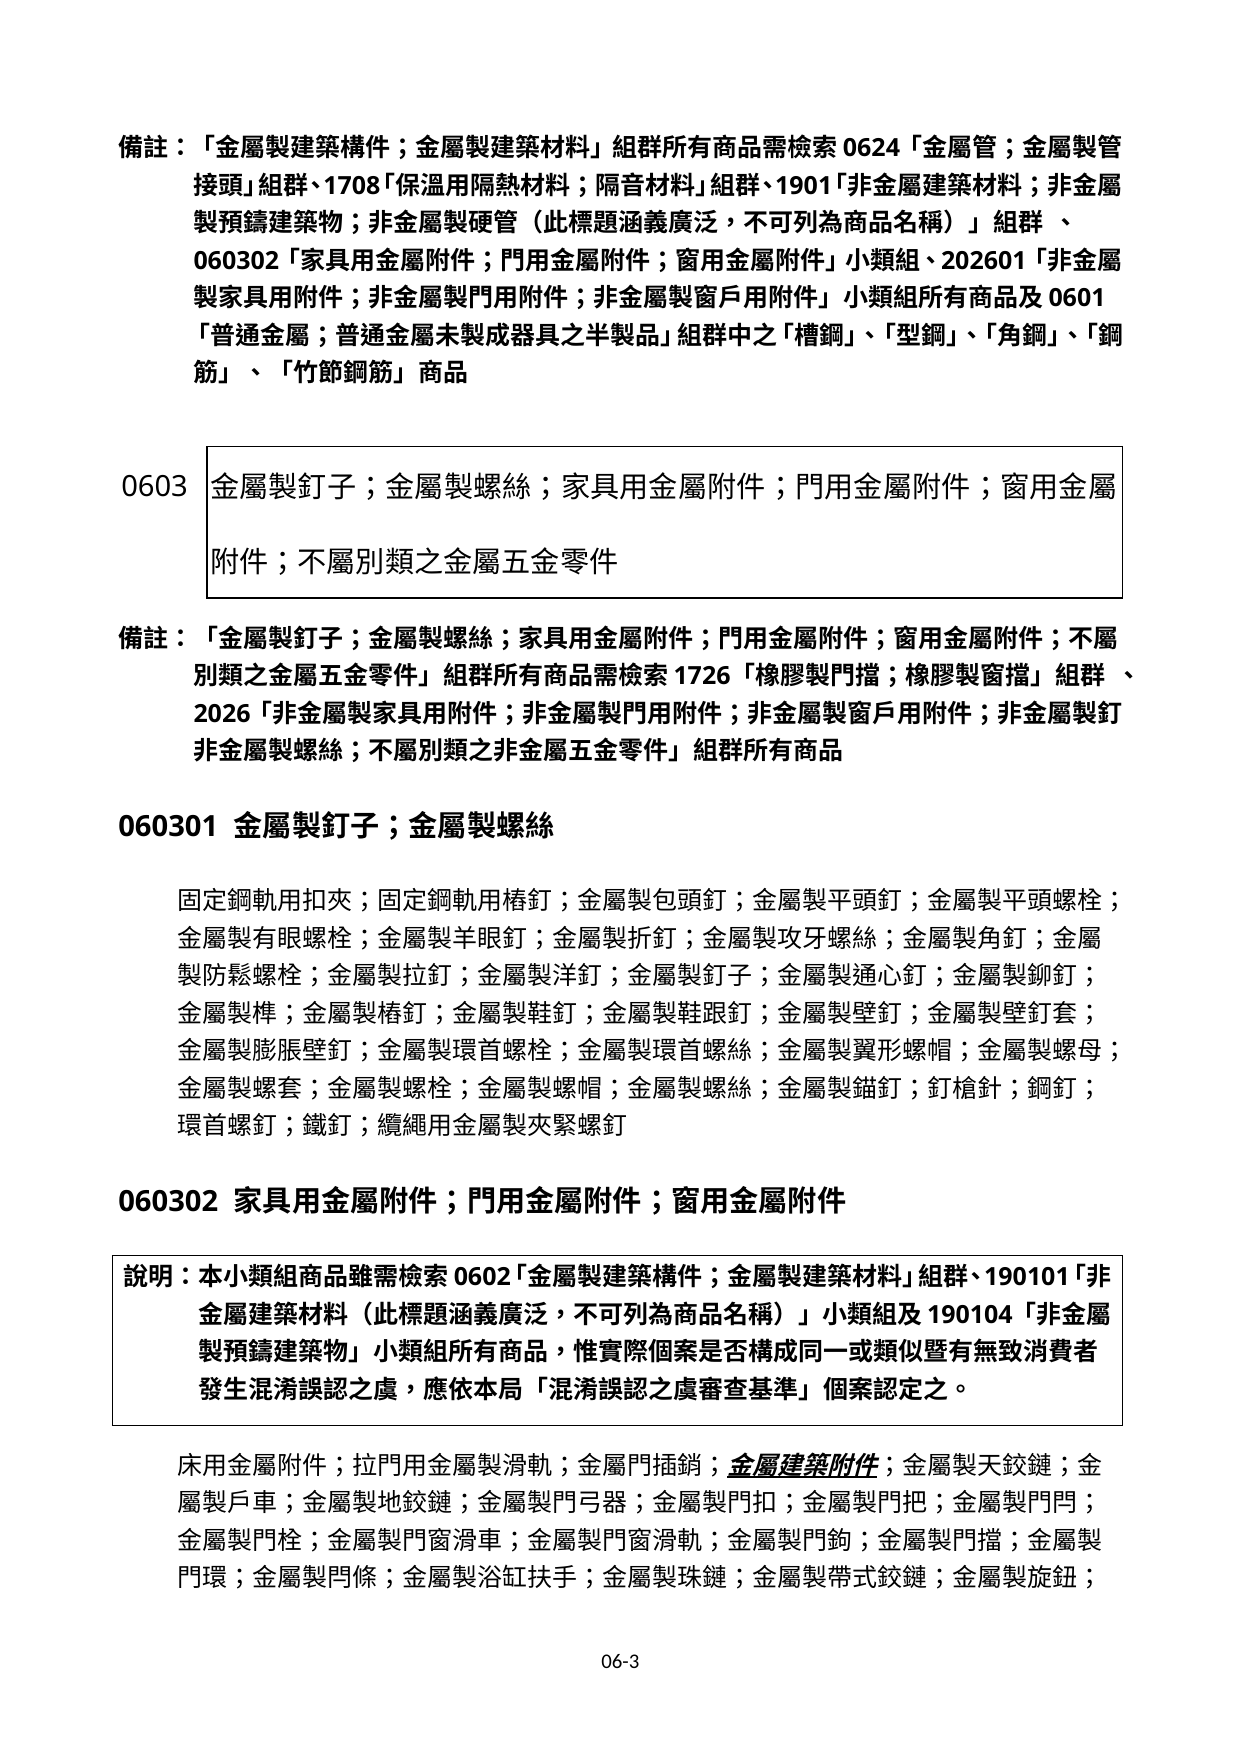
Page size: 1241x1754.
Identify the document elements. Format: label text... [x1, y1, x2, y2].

text 060302 家具用金屬附件；門用金屬附件；窗用金屬附件 [118, 1161, 1122, 1236]
text 備註：「金屬製建築構件；金屬製建築材料」組群所有商品需檢索0624「金屬管；金屬製管接頭」組群、1708「保溫用隔熱材料；隔音材料」組群、1901「非金屬建築材料；非金屬製預鑄建築物；非金屬製硬管（此標題涵義廣泛，不可列為商品名稱）」組群、060302「家具用金屬附件；門用金屬附件；窗用金屬附件」小類組、202601「非金屬製家具用附件；非金屬製門用附件；非金屬製窗戶用附件」小類組所有商品及0601「普通金屬；普通金屬未製成器具之半製品」組群中之「槽鋼」、「型鋼」、「角鋼」、「鋼筋」、「竹節鋼筋」商品 [118, 127, 1122, 389]
table_header 說明：本小類組商品雖需檢索0602「金屬製建築構件；金屬製建築材料」組群、190101「非金屬建築材料（此標題涵義廣泛，不可列為商品名稱）」小類組及190104「非金屬製預鑄建築物」小類組所有商品，惟實際個案是否構成同一或類似暨有無致消費者發生混淆誤認之虞，應依本局「混淆誤認之虞審查基準」個案認定之。 [113, 1256, 1122, 1425]
text 床用金屬附件；拉門用金屬製滑軌；金屬門插銷；金屬建築附件；金屬製天鉸鏈；金屬製戶車；金屬製地鉸鏈；金屬製門弓器；金屬製門扣；金屬製門把；金屬製門閂；金屬製門栓；金屬製門窗滑車；金屬製門窗滑軌；金屬製門鉤；金屬製門擋；金屬製門環；金屬製閂條；金屬製浴缸扶手；金屬製珠鏈；金屬製帶式鉸鏈；金屬製旋鈕；金屬製球形把手；金屬製插銷；金屬製窗扣；金屬製窗框固定器；金屬製窗框滑輪；金屬製窗栓；金屬製窗鉤；金屬製窗擋；金屬製鉸鏈；門用金屬附件；門用裝飾鐵件；非電氣式金屬門鈴；非電氣式金屬製門彈簧；非電氣式金屬製閉窗器；非電氣式金屬製開門器；非電氣式金屬製開窗器；非電氣式金屬製關門器；非電動金屬製門彈簧；非電動金屬製關門器；家具用金屬附件；家具用金屬製托架；家具用金屬製滑動導軌；窗用金屬附件；窗用鐵件；窗扉用栓；銅環；櫥門用金屬製彈簧扣 [177, 1445, 1122, 1595]
text 備註：「金屬製釘子；金屬製螺絲；家具用金屬附件；門用金屬附件；窗用金屬附件；不屬別類之金屬五金零件」組群所有商品需檢索1726「橡膠製門擋；橡膠製窗擋」組群、2026「非金屬製家具用附件；非金屬製門用附件；非金屬製窗戶用附件；非金屬製釘；非金屬製螺絲；不屬別類之非金屬五金零件」組群所有商品 [118, 618, 1122, 768]
table_header 0603 [118, 446, 206, 597]
table_header 金屬製釘子；金屬製螺絲；家具用金屬附件；門用金屬附件；窗用金屬附件；不屬別類之金屬五金零件 [208, 447, 1122, 597]
text 固定鋼軌用扣夾；固定鋼軌用樁釘；金屬製包頭釘；金屬製平頭釘；金屬製平頭螺栓；金屬製有眼螺栓；金屬製羊眼釘；金屬製折釘；金屬製攻牙螺絲；金屬製角釘；金屬製防鬆螺栓；金屬製拉釘；金屬製洋釘；金屬製釘子；金屬製通心釘；金屬製鉚釘；金屬製榫；金屬製樁釘；金屬製鞋釘；金屬製鞋跟釘；金屬製壁釘；金屬製壁釘套；金屬製膨脹壁釘；金屬製環首螺栓；金屬製環首螺絲；金屬製翼形螺帽；金屬製螺母；金屬製螺套；金屬製螺栓；金屬製螺帽；金屬製螺絲；金屬製錨釘；釘槍針；鋼釘；環首螺釘；鐵釘；纜繩用金屬製夾緊螺釘 [177, 880, 1122, 1143]
text 060301 金屬製釘子；金屬製螺絲 [118, 786, 1122, 861]
